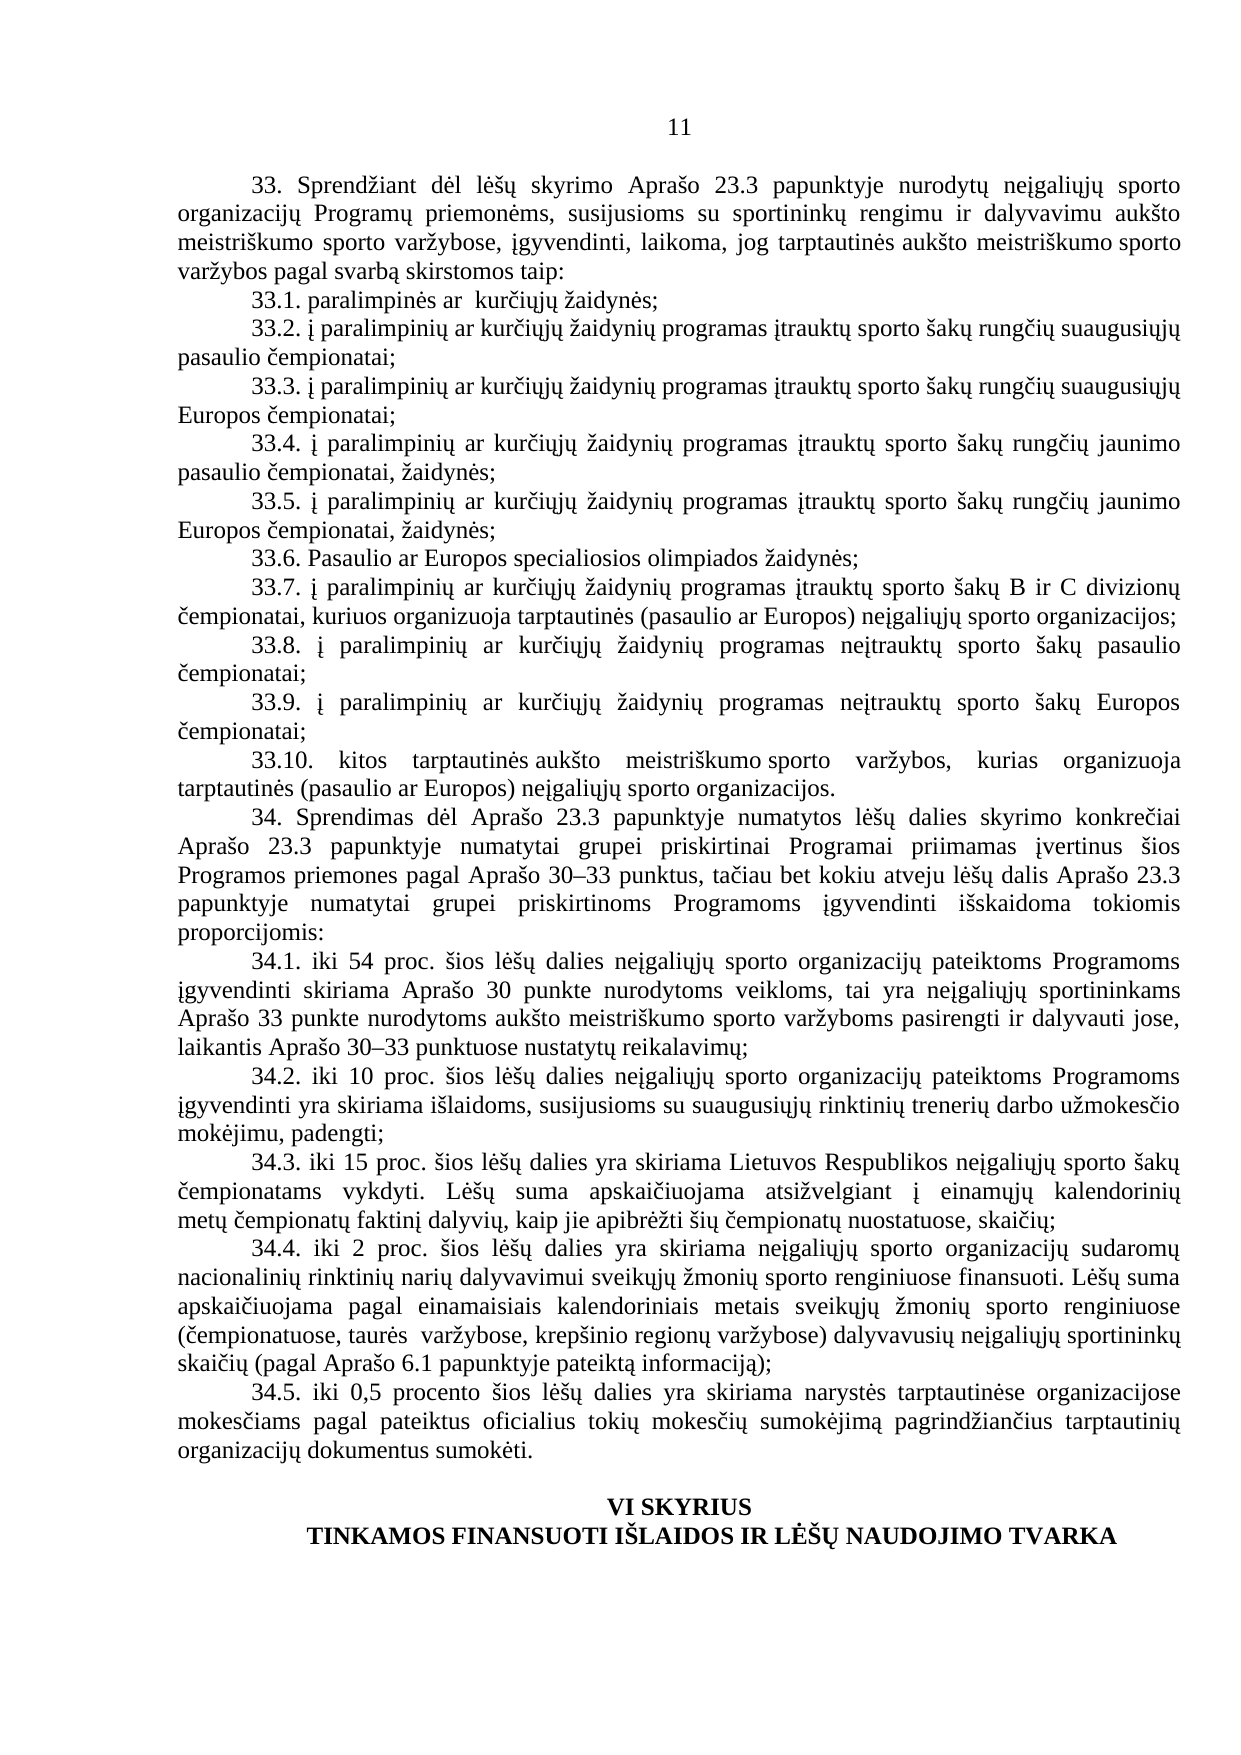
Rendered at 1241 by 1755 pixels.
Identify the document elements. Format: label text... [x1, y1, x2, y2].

text 34.1. iki 54 proc. šios lėšų dalies neįgaliųjų sporto organizacijų pateiktoms Programoms įgyvendinti skiriama Aprašo 30 punkte nurodytoms veikloms, tai yra neįgaliųjų sportininkams Aprašo 33 punkte nurodytoms aukšto meistriškumo sporto varžyboms pasirengti ir dalyvauti jose, laikantis Aprašo 30–33 punktuose nustatytų reikalavimų; [177, 946, 1181, 1061]
text 34.4. iki 2 proc. šios lėšų dalies yra skiriama neįgaliųjų sporto organizacijų sudaromų nacionalinių rinktinių narių dalyvavimui sveikųjų žmonių sporto renginiuose finansuoti. Lėšų suma apskaičiuojama pagal einamaisiais kalendoriniais metais sveikųjų žmonių sporto renginiuose (čempionatuose, taurės varžybose, krepšinio regionų varžybose) dalyvavusių neįgaliųjų sportininkų skaičių (pagal Aprašo 6.1 papunktyje pateiktą informaciją); [177, 1233, 1181, 1377]
text TINKAMOS FINANSUOTI IŠLAIDOS IR LĖŠŲ NAUDOJIMO TVARKA [177, 1521, 1181, 1550]
text 33.7. į paralimpinių ar kurčiųjų žaidynių programas įtrauktų sporto šakų B ir C divizionų čempionatai, kuriuos organizuoja tarptautinės (pasaulio ar Europos) neįgaliųjų sporto organizacijos; [177, 572, 1181, 630]
text 33.8. į paralimpinių ar kurčiųjų žaidynių programas neįtrauktų sporto šakų pasaulio čempionatai; [177, 630, 1181, 687]
text 33.1. paralimpinės ar kurčiųjų žaidynės; [177, 285, 1181, 313]
text 33.3. į paralimpinių ar kurčiųjų žaidynių programas įtrauktų sporto šakų rungčių suaugusiųjų Europos čempionatai; [177, 371, 1181, 428]
text 33.10. kitos tarptautinės aukšto meistriškumo sporto varžybos, kurias organizuoja tarptautinės (pasaulio ar Europos) neįgaliųjų sporto organizacijos. [177, 745, 1181, 802]
text 33.5. į paralimpinių ar kurčiųjų žaidynių programas įtrauktų sporto šakų rungčių jaunimo Europos čempionatai, žaidynės; [177, 486, 1181, 543]
text 33.6. Pasaulio ar Europos specialiosios olimpiados žaidynės; [177, 543, 1181, 572]
text 33.4. į paralimpinių ar kurčiųjų žaidynių programas įtrauktų sporto šakų rungčių jaunimo pasaulio čempionatai, žaidynės; [177, 428, 1181, 486]
text 33.9. į paralimpinių ar kurčiųjų žaidynių programas neįtrauktų sporto šakų Europos čempionatai; [177, 687, 1181, 745]
text 34.2. iki 10 proc. šios lėšų dalies neįgaliųjų sporto organizacijų pateiktoms Programoms įgyvendinti yra skiriama išlaidoms, susijusioms su suaugusiųjų rinktinių trenerių darbo užmokesčio mokėjimu, padengti; [177, 1061, 1181, 1147]
text 33. Sprendžiant dėl lėšų skyrimo Aprašo 23.3 papunktyje nurodytų neįgaliųjų sporto organizacijų Programų priemonėms, susijusioms su sportininkų rengimu ir dalyvavimu aukšto meistriškumo sporto varžybose, įgyvendinti, laikoma, jog tarptautinės aukšto meistriškumo sporto varžybos pagal svarbą skirstomos taip: [177, 170, 1181, 285]
text VI SKYRIUS [177, 1492, 1181, 1521]
text 34.3. iki 15 proc. šios lėšų dalies yra skiriama Lietuvos Respublikos neįgaliųjų sporto šakų čempionatams vykdyti. Lėšų suma apskaičiuojama atsižvelgiant į einamųjų kalendorinių metų čempionatų faktinį dalyvių, kaip jie apibrėžti šių čempionatų nuostatuose, skaičių; [177, 1147, 1181, 1233]
text 33.2. į paralimpinių ar kurčiųjų žaidynių programas įtrauktų sporto šakų rungčių suaugusiųjų pasaulio čempionatai; [177, 313, 1181, 371]
text 34. Sprendimas dėl Aprašo 23.3 papunktyje numatytos lėšų dalies skyrimo konkrečiai Aprašo 23.3 papunktyje numatytai grupei priskirtinai Programai priimamas įvertinus šios Programos priemones pagal Aprašo 30–33 punktus, tačiau bet kokiu atveju lėšų dalis Aprašo 23.3 papunktyje numatytai grupei priskirtinoms Programoms įgyvendinti išskaidoma tokiomis proporcijomis: [177, 802, 1181, 946]
text 34.5. iki 0,5 procento šios lėšų dalies yra skiriama narystės tarptautinėse organizacijose mokesčiams pagal pateiktus oficialius tokių mokesčių sumokėjimą pagrindžiančius tarptautinių organizacijų dokumentus sumokėti. [177, 1377, 1181, 1463]
